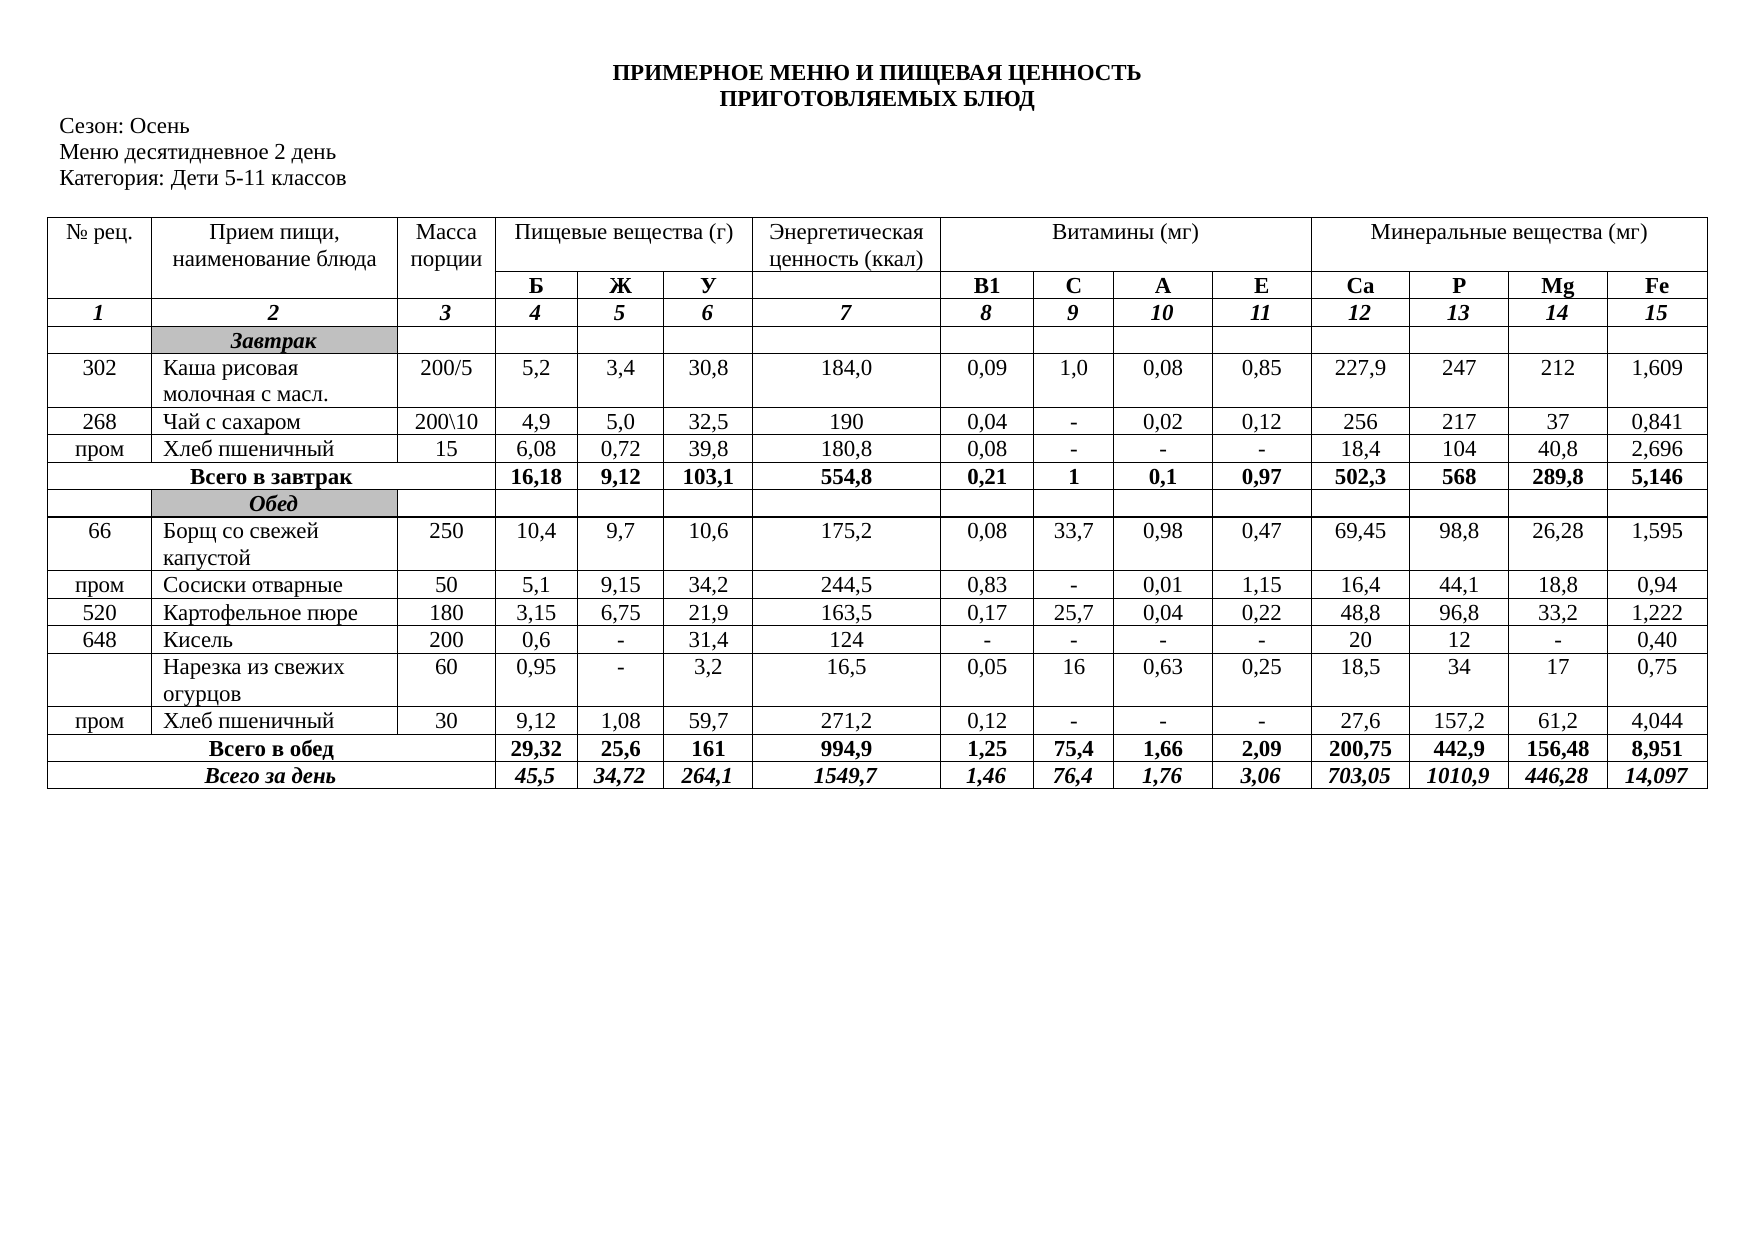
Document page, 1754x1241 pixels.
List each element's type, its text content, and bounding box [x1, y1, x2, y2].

table_cell 14,097 [1608, 762, 1707, 788]
table_cell 0,25 [1213, 654, 1311, 706]
table_cell Нарезка из свежих огурцов [152, 654, 397, 706]
table_cell 200/5 [398, 354, 495, 407]
table_cell 9 [1034, 299, 1113, 326]
table_cell - [1114, 626, 1212, 652]
table_cell 0,04 [941, 408, 1033, 434]
table_cell А [1114, 272, 1212, 298]
table_header Пищевые вещества (г) [496, 218, 752, 271]
table_cell 29,32 [496, 735, 577, 761]
table_cell 50 [398, 571, 495, 598]
table_cell 25,6 [578, 735, 663, 761]
table_cell 0,08 [941, 435, 1033, 462]
table_cell пром [48, 707, 151, 733]
table_cell - [1034, 707, 1113, 733]
table_cell [1114, 327, 1212, 353]
table_cell Б [496, 272, 577, 298]
table_cell 16,18 [496, 463, 577, 489]
table_cell [1509, 490, 1607, 516]
table_cell 200,75 [1312, 735, 1409, 761]
table_cell 16,5 [753, 654, 940, 706]
table_cell 1010,9 [1410, 762, 1508, 788]
table_cell - [1213, 435, 1311, 462]
table_cell 0,47 [1213, 518, 1311, 570]
table_cell [398, 490, 495, 516]
table_cell 0,6 [496, 626, 577, 652]
table_cell - [578, 626, 663, 652]
table_cell 1,76 [1114, 762, 1212, 788]
table_cell 0,83 [941, 571, 1033, 598]
table_cell - [1114, 707, 1212, 733]
table_cell [941, 490, 1033, 516]
table_cell [664, 490, 752, 516]
table_cell [48, 327, 151, 353]
table_cell 21,9 [664, 599, 752, 625]
table_cell 39,8 [664, 435, 752, 462]
table_cell Всего в обед [48, 735, 495, 761]
table_header Минеральные вещества (мг) [1312, 218, 1707, 271]
table_cell 33,7 [1034, 518, 1113, 570]
table_cell 103,1 [664, 463, 752, 489]
table_header № рец. [48, 218, 151, 298]
table_cell - [1114, 435, 1212, 462]
table_header Масса порции [398, 218, 495, 298]
table_header Энергетическая ценность (ккал) [753, 218, 940, 271]
table_cell 10,4 [496, 518, 577, 570]
table_cell [941, 327, 1033, 353]
table_cell 13 [1410, 299, 1508, 326]
table_cell 3,2 [664, 654, 752, 706]
table_cell - [1034, 571, 1113, 598]
table_cell 18,5 [1312, 654, 1409, 706]
table_cell 247 [1410, 354, 1508, 407]
table_cell 30 [398, 707, 495, 733]
table_cell 6 [664, 299, 752, 326]
table_cell 268 [48, 408, 151, 434]
table_cell 184,0 [753, 354, 940, 407]
table_cell 554,8 [753, 463, 940, 489]
table_cell [1213, 490, 1311, 516]
table_cell 32,5 [664, 408, 752, 434]
table_cell [48, 490, 151, 516]
table_cell 175,2 [753, 518, 940, 570]
table_cell [1410, 327, 1508, 353]
table_cell 33,2 [1509, 599, 1607, 625]
table_cell 5 [578, 299, 663, 326]
table_cell - [1034, 435, 1113, 462]
table_cell [1608, 490, 1707, 516]
table_cell 994,9 [753, 735, 940, 761]
text Категория: Дети 5-11 классов [59, 164, 1695, 191]
table_cell 156,48 [1509, 735, 1607, 761]
table_cell 26,28 [1509, 518, 1607, 570]
table_cell P [1410, 272, 1508, 298]
table_cell 44,1 [1410, 571, 1508, 598]
table_cell 302 [48, 354, 151, 407]
table_cell 264,1 [664, 762, 752, 788]
table_cell 1,66 [1114, 735, 1212, 761]
table_cell - [1034, 408, 1113, 434]
table_cell Обед [152, 490, 397, 516]
table_cell 17 [1509, 654, 1607, 706]
table_cell 75,4 [1034, 735, 1113, 761]
table_cell 227,9 [1312, 354, 1409, 407]
table_cell [1213, 327, 1311, 353]
table_cell 1 [1034, 463, 1113, 489]
table_cell 15 [1608, 299, 1707, 326]
table_cell 124 [753, 626, 940, 652]
table_cell 1,0 [1034, 354, 1113, 407]
table_cell 9,7 [578, 518, 663, 570]
table_cell 12 [1312, 299, 1409, 326]
table_cell 96,8 [1410, 599, 1508, 625]
table_cell 0,09 [941, 354, 1033, 407]
table_cell 4,044 [1608, 707, 1707, 733]
table_cell [753, 490, 940, 516]
table_cell 10 [1114, 299, 1212, 326]
table_cell Ж [578, 272, 663, 298]
table_cell 2,696 [1608, 435, 1707, 462]
table_cell 1,46 [941, 762, 1033, 788]
table_cell 244,5 [753, 571, 940, 598]
table_cell 190 [753, 408, 940, 434]
table_cell 1,609 [1608, 354, 1707, 407]
table_cell 520 [48, 599, 151, 625]
table_cell Fe [1608, 272, 1707, 298]
table_cell 271,2 [753, 707, 940, 733]
table_cell [398, 327, 495, 353]
table_cell [1608, 327, 1707, 353]
table_cell 8,951 [1608, 735, 1707, 761]
table_cell [1312, 327, 1409, 353]
table_cell 66 [48, 518, 151, 570]
table_cell 568 [1410, 463, 1508, 489]
table_cell 0,94 [1608, 571, 1707, 598]
table_header Прием пищи, наименование блюда [152, 218, 397, 298]
table_cell 0,04 [1114, 599, 1212, 625]
table_cell 161 [664, 735, 752, 761]
table_cell 217 [1410, 408, 1508, 434]
table_cell 0,98 [1114, 518, 1212, 570]
table_header Витамины (мг) [941, 218, 1311, 271]
table_cell 69,45 [1312, 518, 1409, 570]
table_cell 0,08 [1114, 354, 1212, 407]
table_cell 0,95 [496, 654, 577, 706]
table_cell 8 [941, 299, 1033, 326]
table_cell 11 [1213, 299, 1311, 326]
table_cell [48, 654, 151, 706]
table_cell 0,01 [1114, 571, 1212, 598]
table_cell 34 [1410, 654, 1508, 706]
table_cell Борщ со свежей капустой [152, 518, 397, 570]
table_cell 2,09 [1213, 735, 1311, 761]
table_cell 10,6 [664, 518, 752, 570]
table_cell 59,7 [664, 707, 752, 733]
table_cell Всего в завтрак [48, 463, 495, 489]
table_cell 16 [1034, 654, 1113, 706]
table_cell 40,8 [1509, 435, 1607, 462]
table_cell 0,12 [1213, 408, 1311, 434]
table_cell 0,72 [578, 435, 663, 462]
table_cell 157,2 [1410, 707, 1508, 733]
table_cell 7 [753, 299, 940, 326]
table_cell 180 [398, 599, 495, 625]
table_cell [664, 327, 752, 353]
text Меню десятидневное 2 день [59, 138, 1695, 164]
table_cell 34,72 [578, 762, 663, 788]
table_cell 648 [48, 626, 151, 652]
table_cell 34,2 [664, 571, 752, 598]
table_cell 200\10 [398, 408, 495, 434]
table_cell 3,06 [1213, 762, 1311, 788]
table_cell Каша рисовая молочная с масл. [152, 354, 397, 407]
table_cell 45,5 [496, 762, 577, 788]
table_cell Чай с сахаром [152, 408, 397, 434]
table_cell 0,97 [1213, 463, 1311, 489]
table_cell 1,25 [941, 735, 1033, 761]
table_cell пром [48, 435, 151, 462]
table_cell 0,1 [1114, 463, 1212, 489]
table_cell 61,2 [1509, 707, 1607, 733]
table_cell 30,8 [664, 354, 752, 407]
table_cell 3 [398, 299, 495, 326]
table_cell - [1213, 626, 1311, 652]
table_cell 200 [398, 626, 495, 652]
table_cell 5,0 [578, 408, 663, 434]
table_cell 0,08 [941, 518, 1033, 570]
table_cell Хлеб пшеничный [152, 435, 397, 462]
table_cell 1,15 [1213, 571, 1311, 598]
table_cell 703,05 [1312, 762, 1409, 788]
table_cell 0,85 [1213, 354, 1311, 407]
table_cell Завтрак [152, 327, 397, 353]
table_cell 76,4 [1034, 762, 1113, 788]
table_cell 0,05 [941, 654, 1033, 706]
table_cell [753, 327, 940, 353]
table_cell 1,222 [1608, 599, 1707, 625]
table_cell - [578, 654, 663, 706]
table_cell С [1034, 272, 1113, 298]
table_cell 4 [496, 299, 577, 326]
table_cell 60 [398, 654, 495, 706]
table_cell Всего за день [48, 762, 495, 788]
table_cell 250 [398, 518, 495, 570]
table_cell [496, 490, 577, 516]
table_cell 0,841 [1608, 408, 1707, 434]
table_cell Сосиски отварные [152, 571, 397, 598]
table_cell 9,12 [578, 463, 663, 489]
table_cell 256 [1312, 408, 1409, 434]
table_cell 25,7 [1034, 599, 1113, 625]
table_cell Хлеб пшеничный [152, 707, 397, 733]
table_cell 16,4 [1312, 571, 1409, 598]
table_cell Кисель [152, 626, 397, 652]
table_cell 0,22 [1213, 599, 1311, 625]
table_cell 3,15 [496, 599, 577, 625]
table_cell 98,8 [1410, 518, 1508, 570]
table_cell 0,75 [1608, 654, 1707, 706]
table_cell 6,08 [496, 435, 577, 462]
table_cell 0,21 [941, 463, 1033, 489]
table_cell 5,146 [1608, 463, 1707, 489]
table_cell 0,02 [1114, 408, 1212, 434]
table_cell В1 [941, 272, 1033, 298]
table_cell 163,5 [753, 599, 940, 625]
table_cell 1,595 [1608, 518, 1707, 570]
table_cell 15 [398, 435, 495, 462]
table_cell 18,8 [1509, 571, 1607, 598]
table_cell 0,63 [1114, 654, 1212, 706]
table_cell 289,8 [1509, 463, 1607, 489]
table_cell 104 [1410, 435, 1508, 462]
table_cell 48,8 [1312, 599, 1409, 625]
text ПРИГОТОВЛЯЕМЫХ БЛЮД [59, 85, 1695, 112]
table_cell У [664, 272, 752, 298]
table_cell 5,1 [496, 571, 577, 598]
table_cell 0,17 [941, 599, 1033, 625]
table_cell 14 [1509, 299, 1607, 326]
table_cell [578, 490, 663, 516]
table_cell [496, 327, 577, 353]
table_cell [1114, 490, 1212, 516]
table_cell 12 [1410, 626, 1508, 652]
table_cell Картофельное пюре [152, 599, 397, 625]
table_cell [1034, 327, 1113, 353]
table_cell - [941, 626, 1033, 652]
table_cell 1 [48, 299, 151, 326]
table_cell 37 [1509, 408, 1607, 434]
text Сезон: Осень [59, 112, 1695, 138]
table_cell 212 [1509, 354, 1607, 407]
table_cell 18,4 [1312, 435, 1409, 462]
table_cell - [1213, 707, 1311, 733]
table_cell [578, 327, 663, 353]
table_cell 27,6 [1312, 707, 1409, 733]
table_cell 5,2 [496, 354, 577, 407]
table_cell 6,75 [578, 599, 663, 625]
table_cell - [1034, 626, 1113, 652]
table_cell 31,4 [664, 626, 752, 652]
table_cell - [1509, 626, 1607, 652]
table_cell [1034, 490, 1113, 516]
table_cell пром [48, 571, 151, 598]
table_cell 180,8 [753, 435, 940, 462]
table_cell 3,4 [578, 354, 663, 407]
table_cell 502,3 [1312, 463, 1409, 489]
table_cell 9,15 [578, 571, 663, 598]
table_cell [753, 272, 940, 298]
table_cell 20 [1312, 626, 1409, 652]
table_cell 446,28 [1509, 762, 1607, 788]
table_cell Mg [1509, 272, 1607, 298]
table_cell 442,9 [1410, 735, 1508, 761]
table_cell [1509, 327, 1607, 353]
table_cell 0,40 [1608, 626, 1707, 652]
table_cell 9,12 [496, 707, 577, 733]
table_cell [1410, 490, 1508, 516]
table_cell 4,9 [496, 408, 577, 434]
table_cell Е [1213, 272, 1311, 298]
text ПРИМЕРНОЕ МЕНЮ И ПИЩЕВАЯ ЦЕННОСТЬ [59, 59, 1695, 85]
table_cell 2 [152, 299, 397, 326]
table_cell Ca [1312, 272, 1409, 298]
table_cell 1549,7 [753, 762, 940, 788]
table_cell [1312, 490, 1409, 516]
table_cell 1,08 [578, 707, 663, 733]
table_cell 0,12 [941, 707, 1033, 733]
